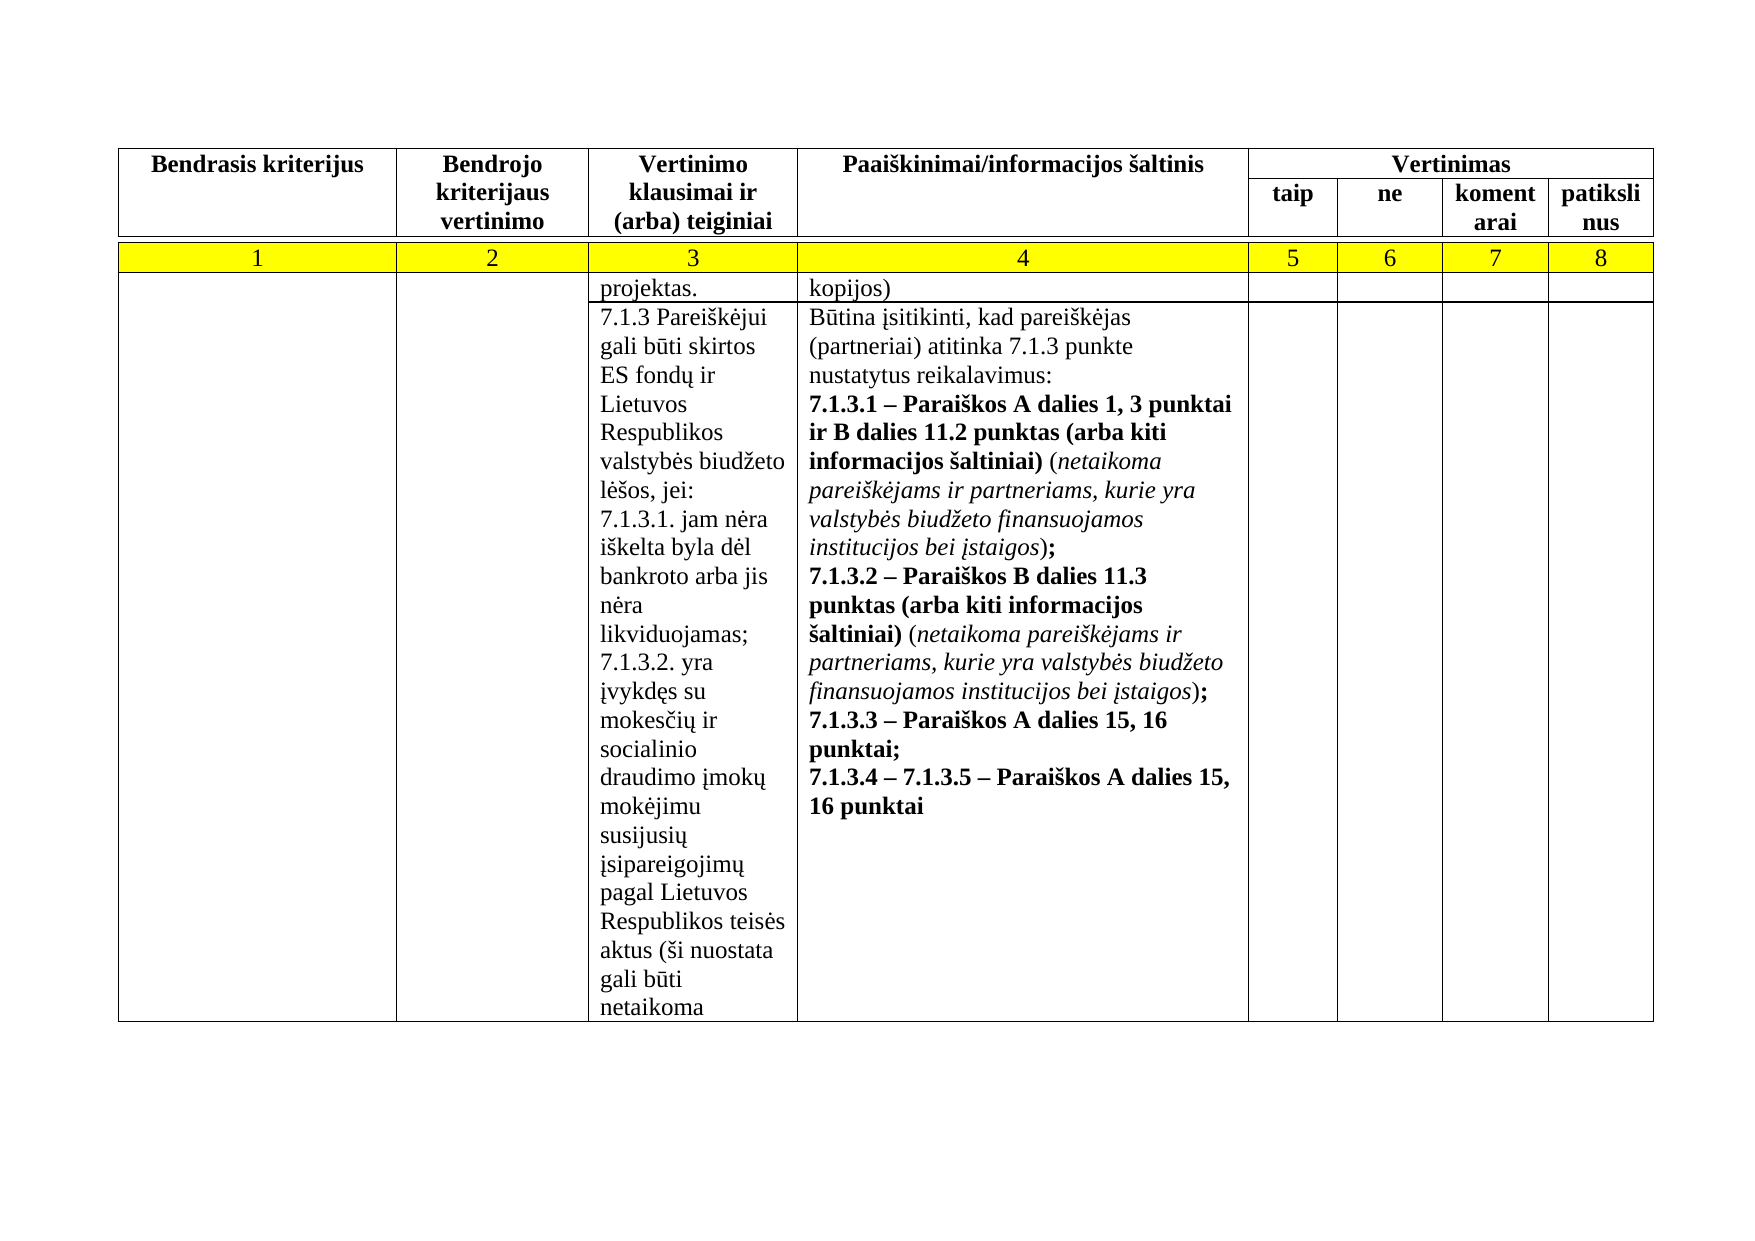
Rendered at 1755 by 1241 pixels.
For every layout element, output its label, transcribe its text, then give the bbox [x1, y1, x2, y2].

table_header Vertinimo klausimai ir (arba) teiginiai [589, 149, 797, 236]
table_header Bendrojo kriterijaus vertinimo aspektai [397, 149, 588, 236]
table_cell ne [1338, 179, 1442, 236]
table_cell [1549, 273, 1653, 301]
table_cell [1443, 303, 1548, 1021]
table_cell [1249, 237, 1337, 242]
table_header Paaiškinimai/informacijos šaltinis [798, 149, 1248, 236]
table_cell [798, 237, 1249, 242]
table_cell 5 [1249, 243, 1337, 272]
table_cell [1548, 237, 1653, 242]
table_cell [1443, 237, 1548, 242]
table_cell kopijos) [798, 273, 1248, 301]
table_cell [1338, 273, 1442, 301]
table_cell taip [1249, 179, 1337, 236]
table_cell [1249, 303, 1337, 1021]
table_cell 1 [119, 243, 396, 272]
table_cell [119, 273, 396, 1021]
table_cell [1337, 237, 1442, 242]
table_cell [118, 237, 397, 242]
table_cell Būtina įsitikinti, kad pareiškėjas (partneriai) atitinka 7.1.3 punkte nustatytus reikalavimus: 7.1.3.1 – Paraiškos A dalies 1, 3 punktai ir B dalies 11.2 punktas (arba kiti informacijos šaltiniai) (netaikoma pareiškėjams ir partneriams, kurie yra valstybės biudžeto finansuojamos institucijos bei įstaigos); 7.1.3.2 – Paraiškos B dalies 11.3 punktas (arba kiti informacijos šaltiniai) (netaikoma pareiškėjams ir partneriams, kurie yra valstybės biudžeto finansuojamos institucijos bei įstaigos); 7.1.3.3 – Paraiškos A dalies 15, 16 punktai; 7.1.3.4 – 7.1.3.5 – Paraiškos A dalies 15, 16 punktai [798, 303, 1248, 1021]
table_cell patikslinus [1549, 179, 1653, 236]
table_cell [589, 237, 798, 242]
table_cell 2 [397, 243, 588, 272]
table_cell [397, 237, 588, 242]
table_cell [1549, 303, 1653, 1021]
table_cell [1443, 273, 1548, 301]
table_cell komentarai [1443, 179, 1548, 236]
table_cell 7.1.3 Pareiškėjui gali būti skirtos ES fondų ir Lietuvos Respublikos valstybės biudžeto lėšos, jei: 7.1.3.1. jam nėra iškelta byla dėl bankroto arba jis nėra likviduojamas; 7.1.3.2. yra įvykdęs su mokesčių ir socialinio draudimo įmokų mokėjimu susijusių įsipareigojimų pagal Lietuvos Respublikos teisės aktus (ši nuostata gali būti netaikoma [589, 303, 797, 1021]
table_header Bendrasis kriterijus [119, 149, 396, 236]
table_cell [397, 273, 588, 1021]
table_cell 8 [1549, 243, 1653, 272]
table_cell 7 [1443, 243, 1548, 272]
table_cell [1249, 273, 1337, 301]
table_cell 3 [589, 243, 797, 272]
table_header Vertinimas [1249, 149, 1653, 177]
table_cell 4 [798, 243, 1248, 272]
table_cell [1338, 303, 1442, 1021]
table_cell 6 [1338, 243, 1442, 272]
table_cell projektas. [589, 273, 797, 301]
